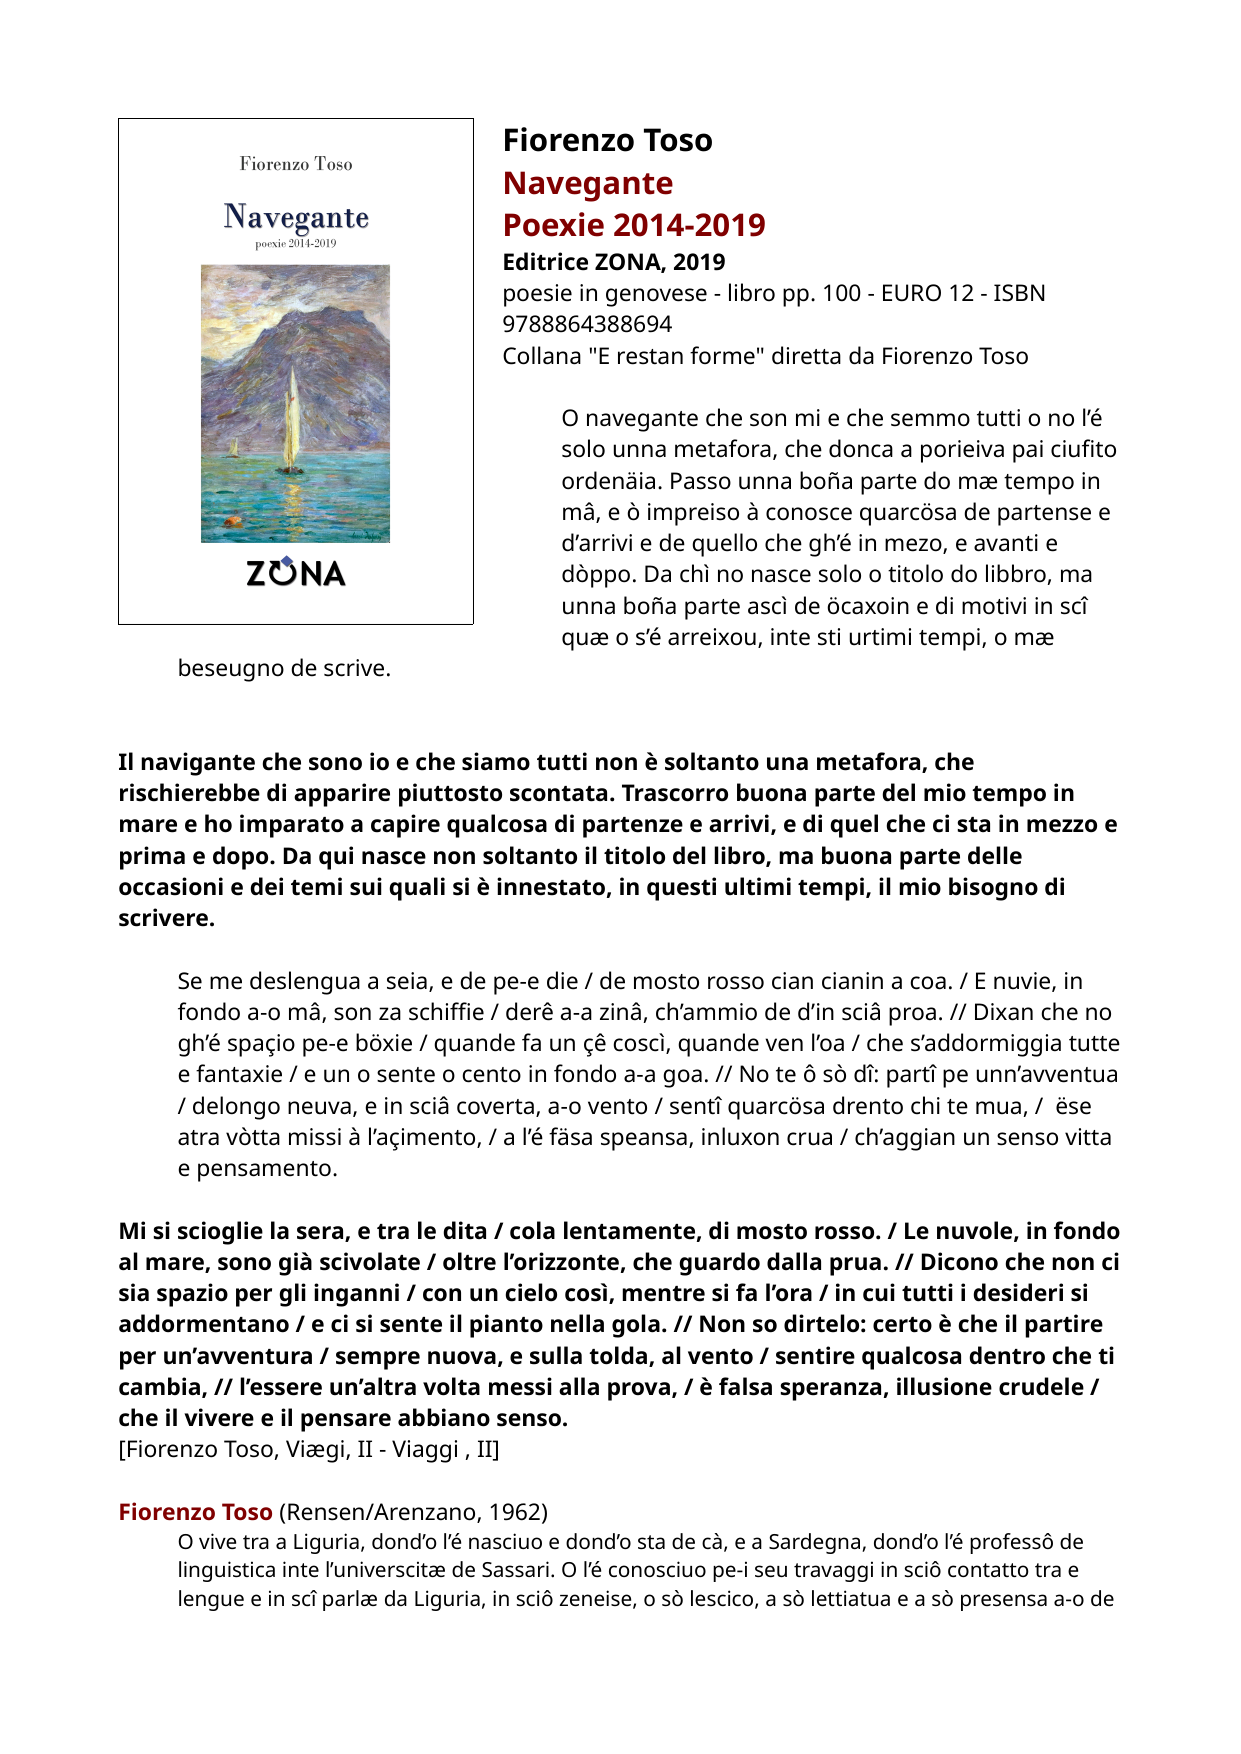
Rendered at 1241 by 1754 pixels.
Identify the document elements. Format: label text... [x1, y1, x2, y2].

text Fiorenzo Toso (Rensen/Arenzano, 1962) [118, 1496, 1122, 1527]
text Se me deslengua a seia, e de pe-e die / de mosto rosso cian cianin a coa. / E nuvie, in fondo a-o mâ, son za schiffie / derê a-a zinâ, ch’ammio de d’in sciâ proa. // Dixan che no gh’é spaçio pe-e böxie / quande fa un çê coscì, quande ven l’oa / che s’addormiggia tutte e fantaxie / e un o sente o cento in fondo a-a goa. // No te ô sò dî: partî pe unn’avventua / delongo neuva, e in sciâ coverta, a-o vento / sentî quarcösa drento chi te mua, / ëse atra vòtta missi à l’açimento, / a l’é fäsa speansa, inluxon crua / ch’aggian un senso vitta e pensamento. [177, 965, 1122, 1183]
text poesie in genovese - libro pp. 100 - EURO 12 - ISBN 9788864388694 [474, 277, 1122, 340]
text O vive tra a Liguria, dond’o l’é nasciuo e dond’o sta de cà, e a Sardegna, dond’o l’é professô de linguistica inte l’universcitæ de Sassari. O l’é conosciuo pe-i seu travaggi in sciô contatto tra e lengue e in scî parlæ da Liguria, in sciô zeneise, o sò lescico, a sò lettiatua e a sò presensa a-o de [177, 1527, 1122, 1612]
text [Fiorenzo Toso, Viægi, II - Viaggi , II] [118, 1433, 1122, 1465]
text O navegante che son mi e che semmo tutti o no l’é solo unna metafora, che donca a porieiva pai ciufito ordenäia. Passo unna boña parte do mæ tempo in mâ, e ò impreiso à conosce quarcösa de partense e d’arrivi e de quello che gh’é in mezo, e avanti e dòppo. Da chì no nasce solo o titolo do libbro, ma unna boña parte ascì de öcaxoin e di motivi in scî quæ o s’é arreixou, inte sti urtimi tempi, o mæ beseugno de scrive. [177, 402, 1122, 683]
text Collana "E restan forme" diretta da Fiorenzo Toso [474, 340, 1122, 371]
text Poexie 2014-2019 [474, 203, 1122, 246]
text Navegante [474, 161, 1122, 203]
text Il navigante che sono io e che siamo tutti non è soltanto una metafora, che rischierebbe di apparire piuttosto scontata. Trascorro buona parte del mio tempo in mare e ho imparato a capire qualcosa di partenze e arrivi, e di quel che ci sta in mezzo e prima e dopo. Da qui nasce non soltanto il titolo del libro, ma buona parte delle occasioni e dei temi sui quali si è innestato, in questi ultimi tempi, il mio bisogno di scrivere. [118, 746, 1122, 933]
picture [119, 119, 473, 624]
text Mi si scioglie la sera, e tra le dita / cola lentamente, di mosto rosso. / Le nuvole, in fondo al mare, sono già scivolate / oltre l’orizzonte, che guardo dalla prua. // Dicono che non ci sia spazio per gli inganni / con un cielo così, mentre si fa l’ora / in cui tutti i desideri si addormentano / e ci si sente il pianto nella gola. // Non so dirtelo: certo è che il partire per un’avventura / sempre nuova, e sulla tolda, al vento / sentire qualcosa dentro che ti cambia, // l’essere un’altra volta messi alla prova, / è falsa speranza, illusione crudele / che il vivere e il pensare abbiano senso. [118, 1215, 1122, 1433]
text Fiorenzo Toso [474, 118, 1122, 161]
text Editrice ZONA, 2019 [474, 246, 1122, 277]
